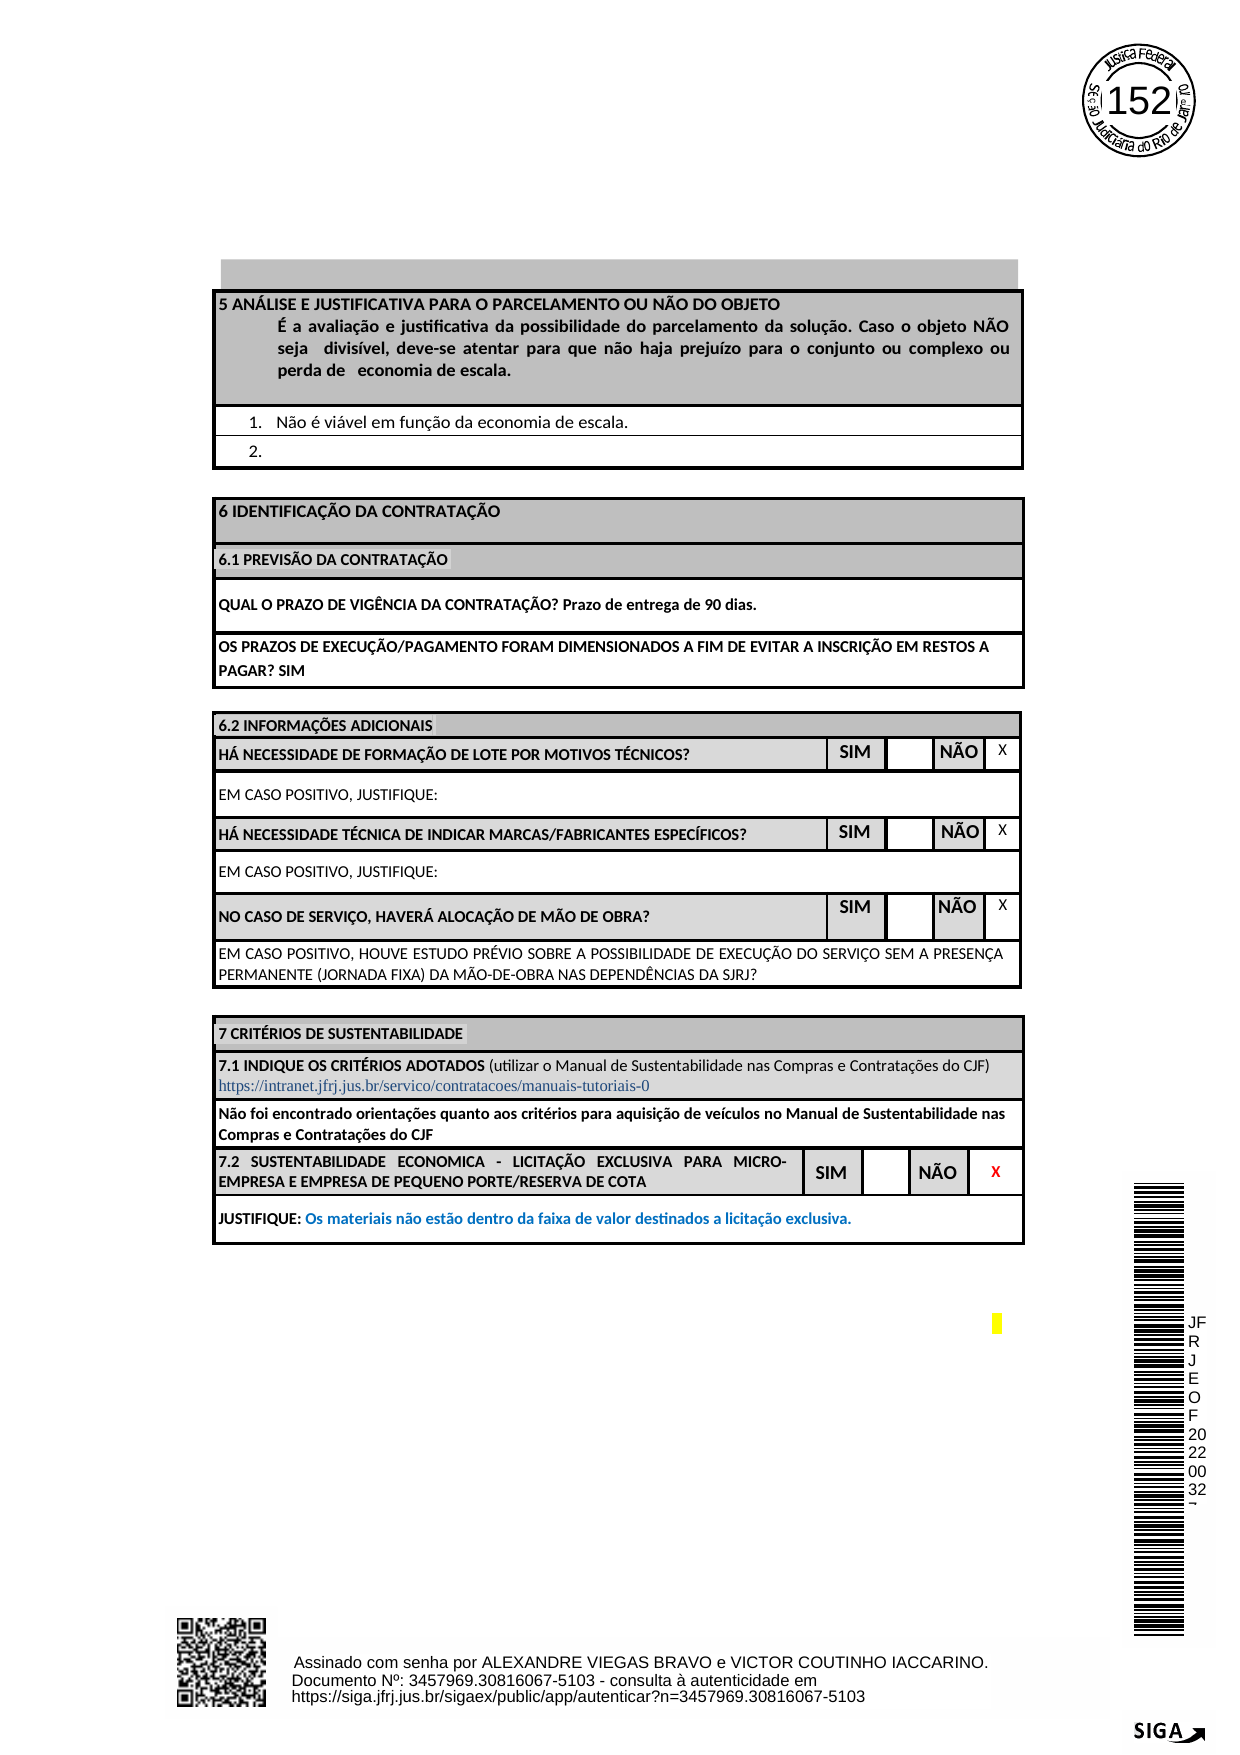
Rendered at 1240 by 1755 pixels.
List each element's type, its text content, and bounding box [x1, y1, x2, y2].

table_cell NÃO [935, 895, 983, 939]
table_cell NO CASO DE SERVIÇO, HAVERÁ ALOCAÇÃO DE MÃO DE OBRA? [216, 895, 826, 939]
table_cell [888, 895, 932, 939]
table_header 6.2 INFORMAÇÕES ADICIONAIS [216, 714, 1019, 736]
table_cell [888, 819, 932, 849]
table_cell [888, 739, 932, 769]
table_cell X [970, 1150, 1022, 1194]
table_cell X [986, 895, 1019, 939]
table_cell SIM [805, 1150, 861, 1194]
table_cell HÁ NECESSIDADE DE FORMAÇÃO DE LOTE POR MOTIVOS TÉCNICOS? [216, 739, 826, 769]
text JFRJEOF202200327V01 [1188, 1314, 1207, 1504]
table_cell NÃO [935, 819, 983, 849]
table_cell HÁ NECESSIDADE TÉCNICA DE INDICAR MARCAS/FABRICANTES ESPECÍFICOS? [216, 819, 826, 849]
table_header 6 IDENTIFICAÇÃO DA CONTRATAÇÃO [216, 500, 1022, 542]
text e [1180, 95, 1193, 105]
table_cell X [986, 819, 1019, 849]
table_cell 1. Não é viável em função da economia de escala. [216, 407, 1021, 435]
table_cell OS PRAZOS DE EXECUÇÃO/PAGAMENTO FORAM DIMENSIONADOS A FIM DE EVITAR A INSCRIÇÃO EM RESTOS A PAGAR? SIM [216, 635, 1022, 686]
table_cell EM CASO POSITIVO, JUSTIFIQUE: [216, 852, 1019, 892]
table_cell 6.1 PREVISÃO DA CONTRATAÇÃO [216, 545, 1022, 577]
table_cell Não foi encontrado orientações quanto aos critérios para aquisição de veículos no Manual de Sustentabilidade nas Compras e Contratações do CJF [216, 1101, 1022, 1146]
table_cell QUAL O PRAZO DE VIGÊNCIA DA CONTRATAÇÃO? Prazo de entrega de 90 dias. [216, 580, 1022, 631]
table_cell SIM [828, 819, 884, 849]
table_cell NÃO [911, 1150, 967, 1194]
table_cell 2. [216, 436, 1021, 466]
text ç [1087, 98, 1099, 106]
table_cell NÃO [935, 739, 983, 769]
table_header 5 ANÁLISE E JUSTIFICATIVA PARA O PARCELAMENTO OU NÃO DO OBJETO É a avaliação e justificativa da possibilidade do parcelamento da solução. Caso o objeto NÃO seja divisível, deve-se atentar para que não haja prejuízo para o conjunto ou complexo ou perda de economia de escala. [216, 293, 1021, 404]
table_cell [864, 1150, 908, 1194]
table_cell SIM [828, 895, 884, 939]
table_cell 7.2 SUSTENTABILIDADE ECONOMICA - LICITAÇÃO EXCLUSIVA PARA MICRO- EMPRESA E EMPRESA DE PEQUENO PORTE/RESERVA DE COTA [216, 1150, 802, 1194]
table_header 7 CRITÉRIOS DE SUSTENTABILIDADE [216, 1018, 1022, 1050]
table_cell JUSTIFIQUE: Os materiais não estão dentro da faixa de valor destinados a licitação exclusiva. [216, 1196, 1022, 1242]
table_cell EM CASO POSITIVO, HOUVE ESTUDO PRÉVIO SOBRE A POSSIBILIDADE DE EXECUÇÃO DO SERVIÇO SEM A PRESENÇA PERMANENTE (JORNADA FIXA) DA MÃO-DE-OBRA NAS DEPENDÊNCIAS DA SJRJ? [216, 942, 1019, 985]
table_cell SIM [828, 739, 884, 769]
table_cell X [986, 739, 1019, 769]
table_cell EM CASO POSITIVO, JUSTIFIQUE: [216, 773, 1019, 816]
table_cell 7.1 INDIQUE OS CRITÉRIOS ADOTADOS (utilizar o Manual de Sustentabilidade nas Compras e Contratações do CJF) https://intranet.jfrj.jus.br/servico/contratacoes/manuais-tutoriais-0 [216, 1053, 1022, 1098]
